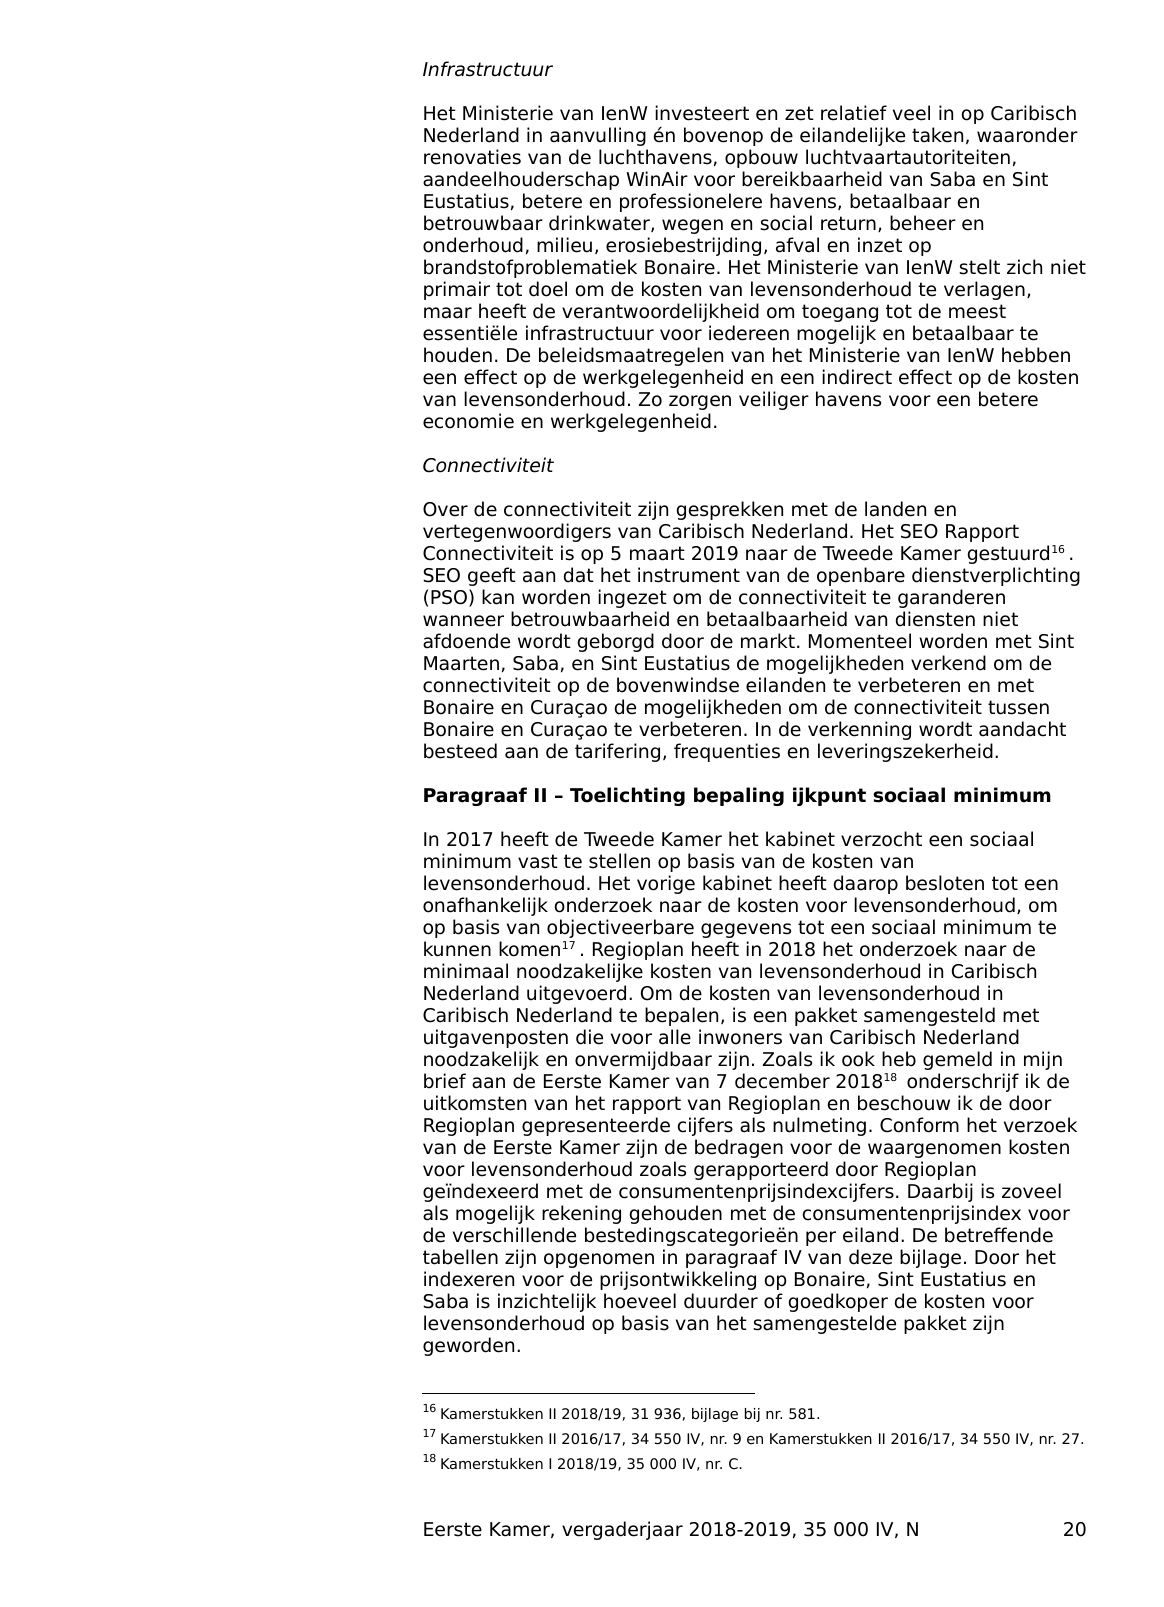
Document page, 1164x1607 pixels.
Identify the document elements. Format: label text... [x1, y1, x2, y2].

text Het Ministerie van IenW investeert en zet relatief veel in op Caribisch Nederland in aanvulling én bovenop de eilandelijke taken, waaronder renovaties van de luchthavens, opbouw luchtvaartautoriteiten, aandeelhouderschap WinAir voor bereikbaarheid van Saba en Sint Eustatius, betere en professionelere havens, betaalbaar en betrouwbaar drinkwater, wegen en social return, beheer en onderhoud, milieu, erosiebestrijding, afval en inzet op brandstofproblematiek Bonaire. Het Ministerie van IenW stelt zich niet primair tot doel om de kosten van levensonderhoud te verlagen, maar heeft de verantwoordelijkheid om toegang tot de meest essentiële infrastructuur voor iedereen mogelijk en betaalbaar te houden. De beleidsmaatregelen van het Ministerie van IenW hebben een effect op de werkgelegenheid en een indirect effect op de kosten van levensonderhoud. Zo zorgen veiliger havens voor een betere economie en werkgelegenheid. [422, 103, 1087, 433]
text Kamerstukken I 2018/19, 35 000 IV, nr. C. [422, 1452, 1087, 1474]
subtitle Infrastructuur [422, 59, 1087, 81]
subtitle Connectiviteit [422, 455, 1087, 477]
text In 2017 heeft de Tweede Kamer het kabinet verzocht een sociaal minimum vast te stellen op basis van de kosten van levensonderhoud. Het vorige kabinet heeft daarop besloten tot een onafhankelijk onderzoek naar de kosten voor levensonderhoud, om op basis van objectiveerbare gegevens tot een sociaal minimum te kunnen komen. Regioplan heeft in 2018 het onderzoek naar de minimaal noodzakelijke kosten van levensonderhoud in Caribisch Nederland uitgevoerd. Om de kosten van levensonderhoud in Caribisch Nederland te bepalen, is een pakket samengesteld met uitgavenposten die voor alle inwoners van Caribisch Nederland noodzakelijk en onvermijdbaar zijn. Zoals ik ook heb gemeld in mijn brief aan de Eerste Kamer van 7 december 2018 onderschrijf ik de uitkomsten van het rapport van Regioplan en beschouw ik de door Regioplan gepresenteerde cijfers als nulmeting. Conform het verzoek van de Eerste Kamer zijn de bedragen voor de waargenomen kosten voor levensonderhoud zoals gerapporteerd door Regioplan geïndexeerd met de consumentenprijsindexcijfers. Daarbij is zoveel als mogelijk rekening gehouden met de consumentenprijsindex voor de verschillende bestedingscategorieën per eiland. De betreffende tabellen zijn opgenomen in paragraaf IV van deze bijlage. Door het indexeren voor de prijsontwikkeling op Bonaire, Sint Eustatius en Saba is inzichtelijk hoeveel duurder of goedkoper de kosten voor levensonderhoud op basis van het samengestelde pakket zijn geworden. [422, 829, 1087, 1357]
text Over de connectiviteit zijn gesprekken met de landen en vertegenwoordigers van Caribisch Nederland. Het SEO Rapport Connectiviteit is op 5 maart 2019 naar de Tweede Kamer gestuurd. SEO geeft aan dat het instrument van de openbare dienstverplichting (PSO) kan worden ingezet om de connectiviteit te garanderen wanneer betrouwbaarheid en betaalbaarheid van diensten niet afdoende wordt geborgd door de markt. Momenteel worden met Sint Maarten, Saba, en Sint Eustatius de mogelijkheden verkend om de connectiviteit op de bovenwindse eilanden te verbeteren en met Bonaire en Curaçao de mogelijkheden om de connectiviteit tussen Bonaire en Curaçao te verbeteren. In de verkenning wordt aandacht besteed aan de tarifering, frequenties en leveringszekerheid. [422, 499, 1087, 763]
text Kamerstukken II 2016/17, 34 550 IV, nr. 9 en Kamerstukken II 2016/17, 34 550 IV, nr. 27. [422, 1427, 1087, 1449]
subtitle Paragraaf II – Toelichting bepaling ijkpunt sociaal minimum [422, 785, 1087, 807]
text Kamerstukken II 2018/19, 31 936, bijlage bij nr. 581. [422, 1402, 1087, 1424]
